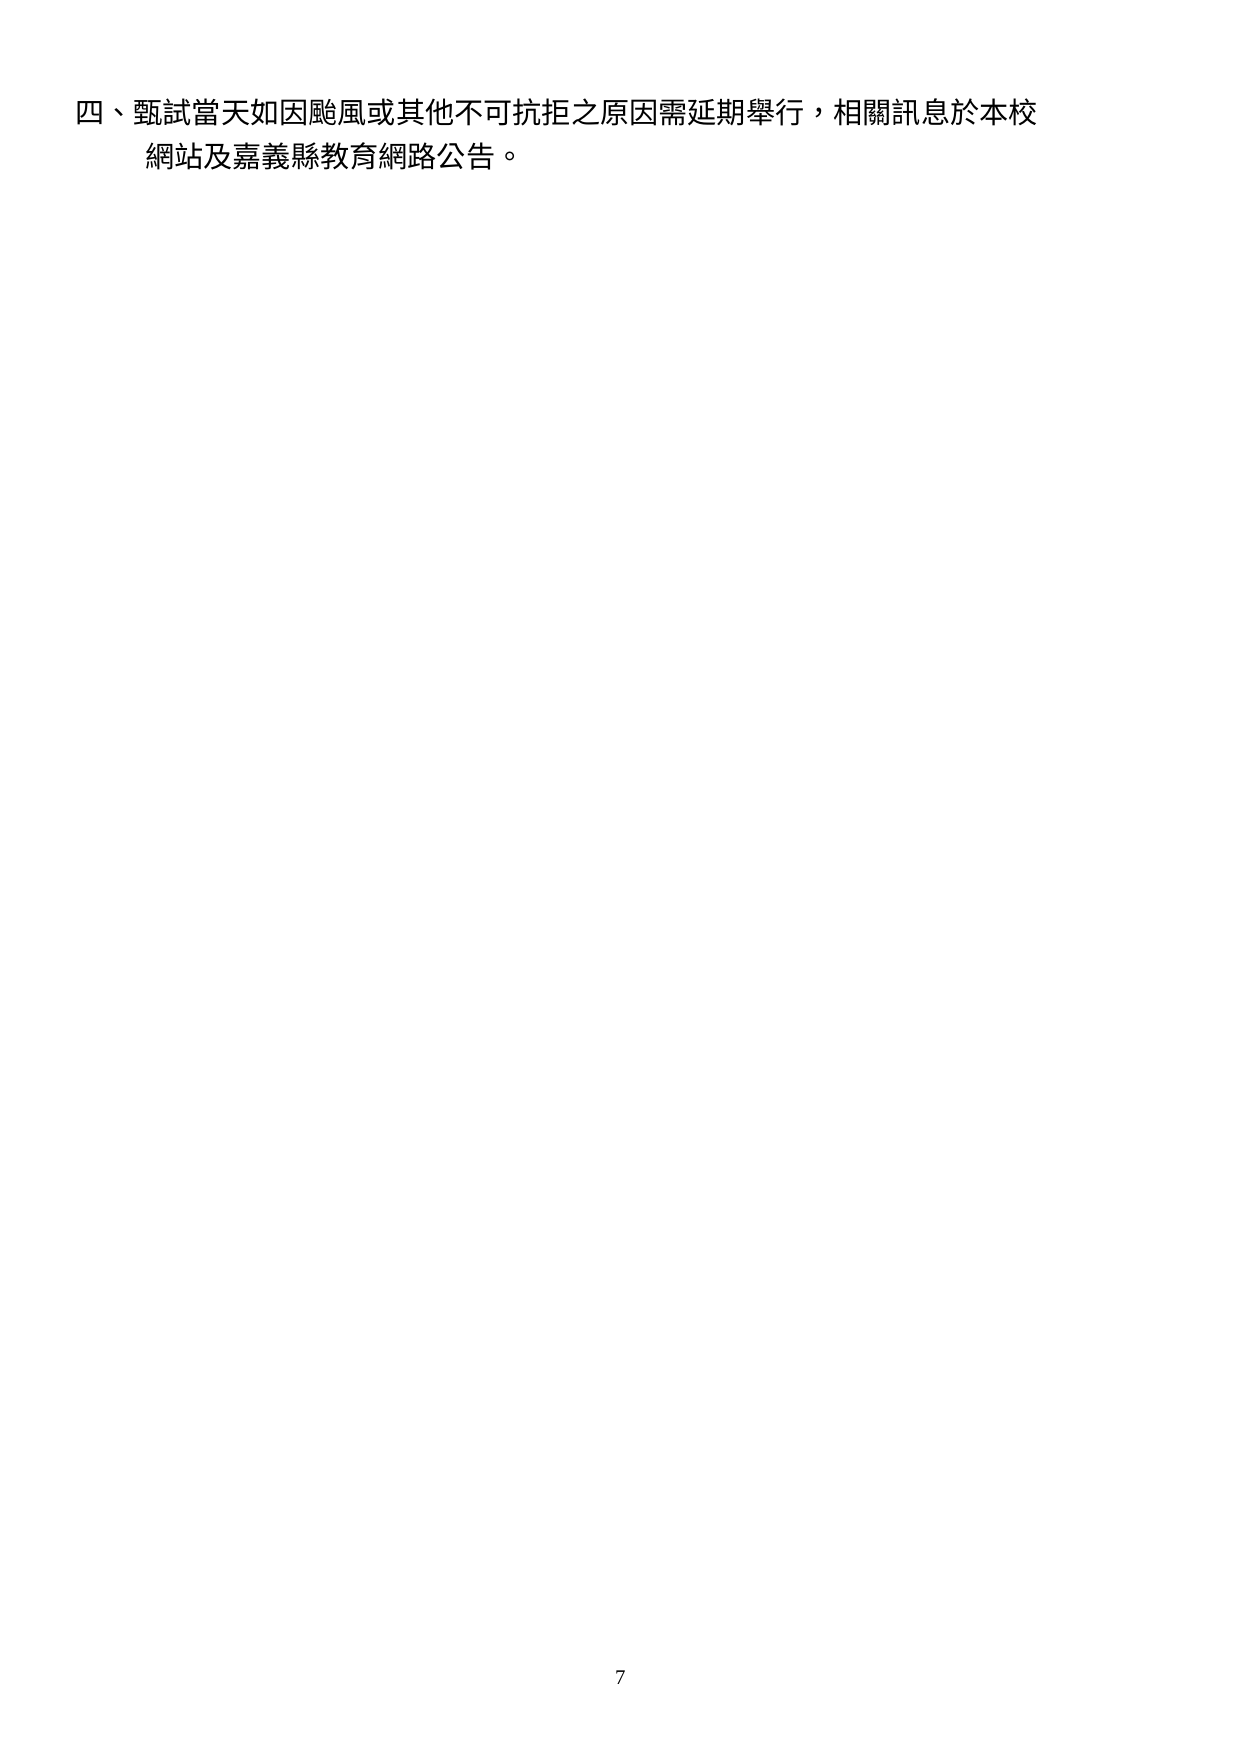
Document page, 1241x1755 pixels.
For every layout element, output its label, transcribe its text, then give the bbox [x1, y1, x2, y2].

text 四、甄試當天如因颱風或其他不可抗拒之原因需延期舉行，相關訊息於本校 [75, 89, 1165, 132]
text 網站及嘉義縣教育網路公告。 [75, 132, 1165, 176]
